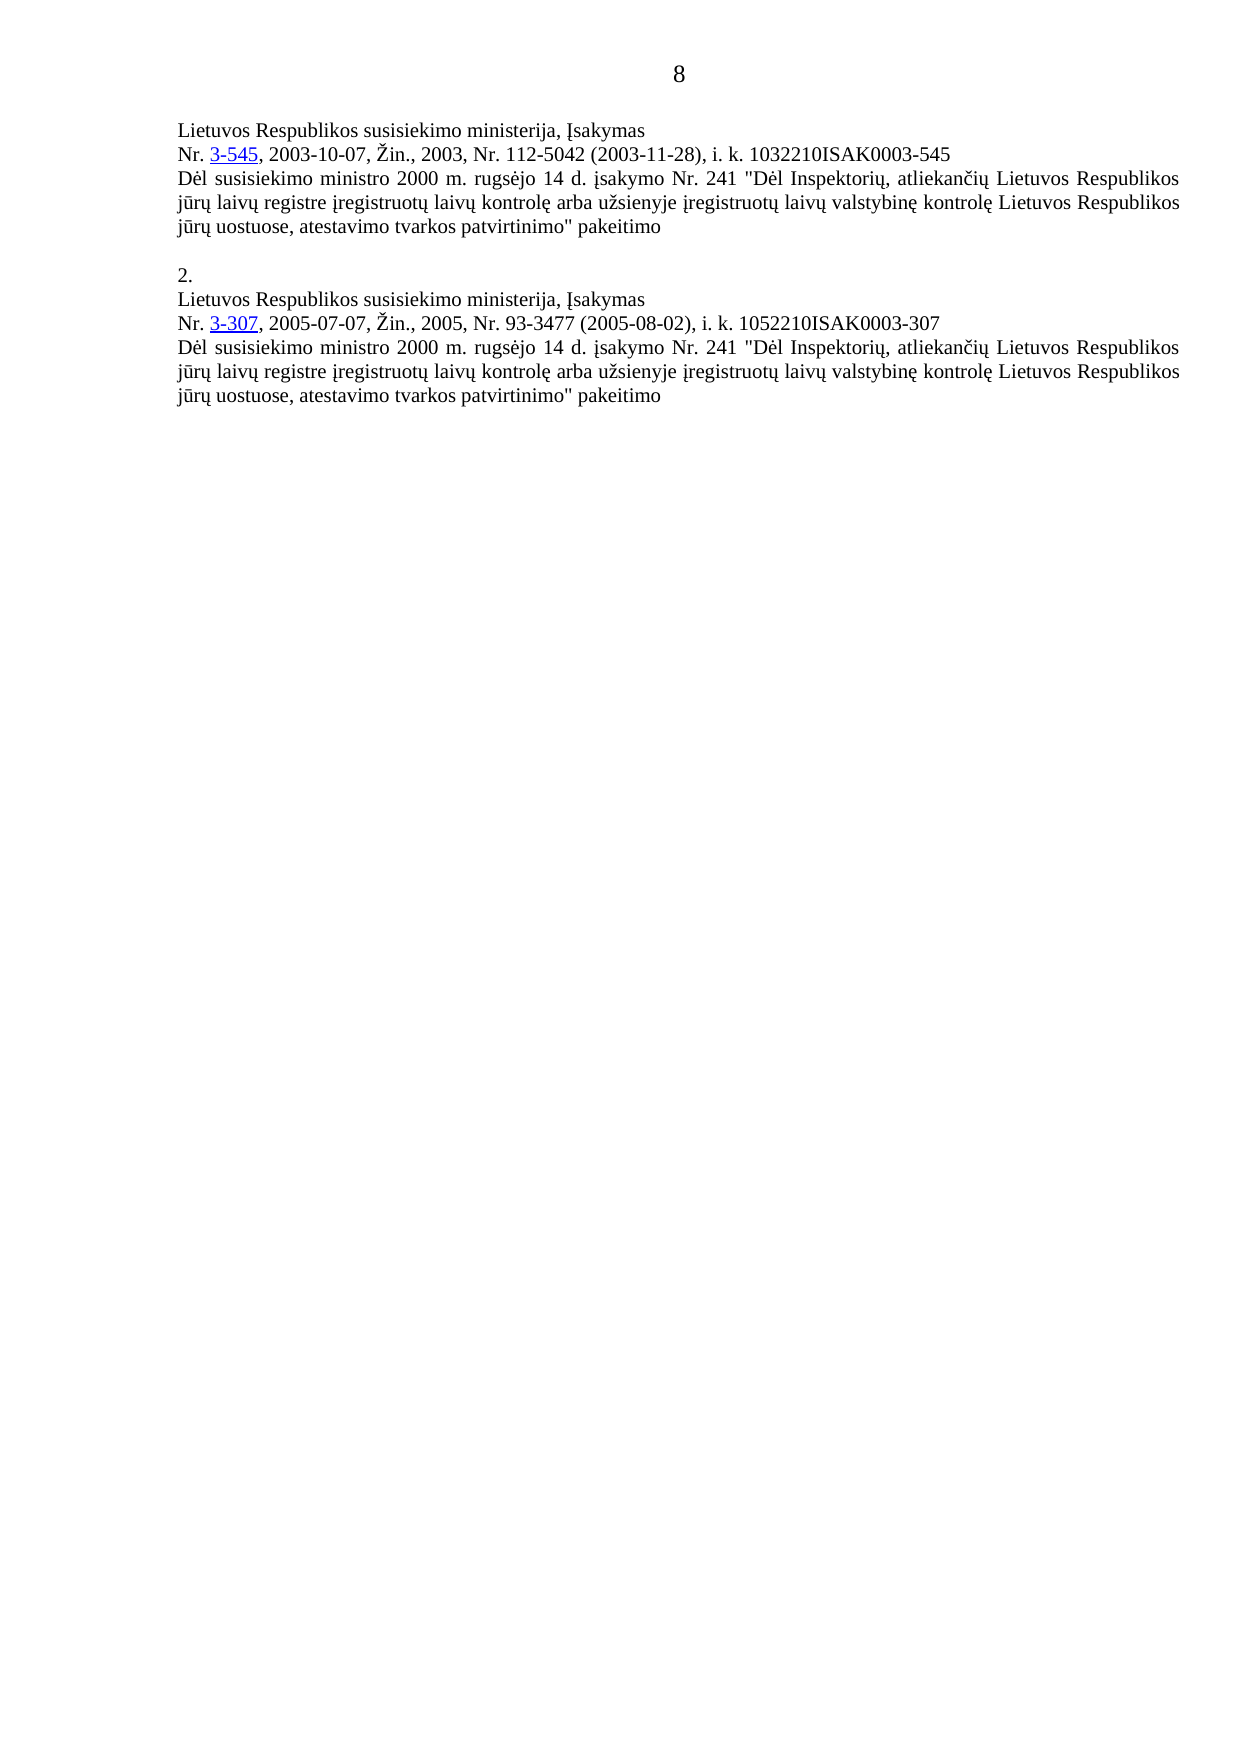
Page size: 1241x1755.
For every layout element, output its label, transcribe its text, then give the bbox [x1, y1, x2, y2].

text Dėl susisiekimo ministro 2000 m. rugsėjo 14 d. įsakymo Nr. 241 "Dėl Inspektorių, atliekančių Lietuvos Respublikos jūrų laivų registre įregistruotų laivų kontrolę arba užsienyje įregistruotų laivų valstybinę kontrolę Lietuvos Respublikos jūrų uostuose, atestavimo tvarkos patvirtinimo" pakeitimo [177, 166, 1181, 238]
text Lietuvos Respublikos susisiekimo ministerija, Įsakymas [177, 287, 1181, 311]
text 2. [177, 262, 1181, 287]
text Nr. 3-545, 2003-10-07, Žin., 2003, Nr. 112-5042 (2003-11-28), i. k. 1032210ISAK0003-545 [177, 142, 1181, 166]
text Dėl susisiekimo ministro 2000 m. rugsėjo 14 d. įsakymo Nr. 241 "Dėl Inspektorių, atliekančių Lietuvos Respublikos jūrų laivų registre įregistruotų laivų kontrolę arba užsienyje įregistruotų laivų valstybinę kontrolę Lietuvos Respublikos jūrų uostuose, atestavimo tvarkos patvirtinimo" pakeitimo [177, 335, 1181, 407]
text Nr. 3-307, 2005-07-07, Žin., 2005, Nr. 93-3477 (2005-08-02), i. k. 1052210ISAK0003-307 [177, 311, 1181, 335]
text Lietuvos Respublikos susisiekimo ministerija, Įsakymas [177, 118, 1181, 142]
